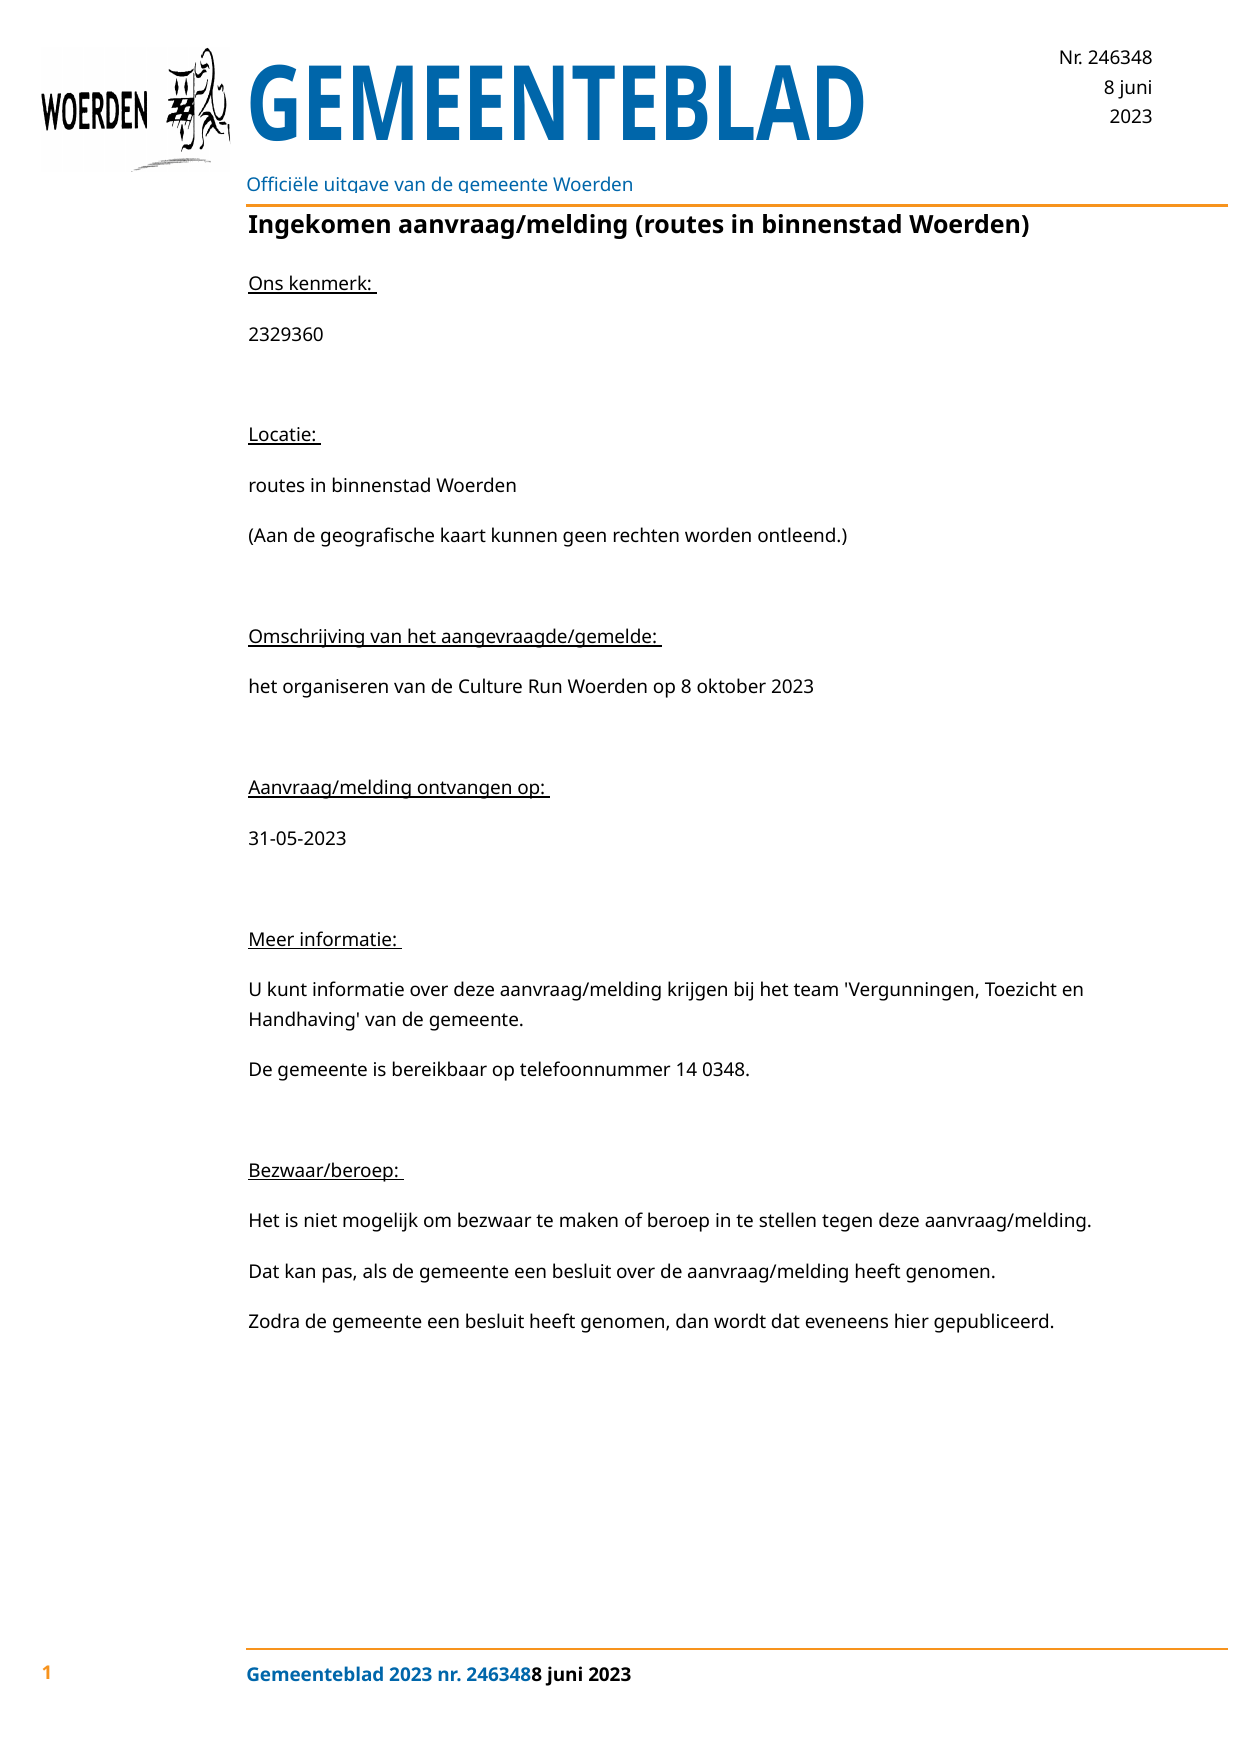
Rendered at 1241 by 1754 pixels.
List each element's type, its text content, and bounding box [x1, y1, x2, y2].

text Aanvraag/melding ontvangen op: [248, 774, 1152, 800]
text Zodra de gemeente een besluit heeft genomen, dan wordt dat eveneens hier gepubliceerd. [248, 1308, 1152, 1334]
text 31-05-2023 [248, 825, 1152, 851]
text Dat kan pas, als de gemeente een besluit over de aanvraag/melding heeft genomen. [248, 1258, 1152, 1283]
text Meer informatie: [248, 926, 1152, 951]
text Het is niet mogelijk om bezwaar te maken of beroep in te stellen tegen deze aanvraag/melding. [248, 1207, 1152, 1233]
text De gemeente is bereikbaar op telefoonnummer 14 0348. [248, 1056, 1152, 1082]
text (Aan de geografische kaart kunnen geen rechten worden ontleend.) [248, 522, 1152, 548]
text het organiseren van de Culture Run Woerden op 8 oktober 2023 [248, 674, 1152, 699]
text Locatie: [248, 422, 1152, 447]
text routes in binnenstad Woerden [248, 472, 1152, 498]
picture [41, 47, 231, 172]
text Ingekomen aanvraag/melding (routes in binnenstad Woerden) [248, 207, 1152, 241]
text 2329360 [248, 321, 1152, 346]
text Omschrijving van het aangevraagde/gemelde: [248, 623, 1152, 649]
text U kunt informatie over deze aanvraag/melding krijgen bij het team 'Vergunningen, Toezicht en Handhaving' van de gemeente. [248, 976, 1152, 1031]
text Ons kenmerk: [248, 270, 1152, 296]
text Bezwaar/beroep: [248, 1157, 1152, 1183]
